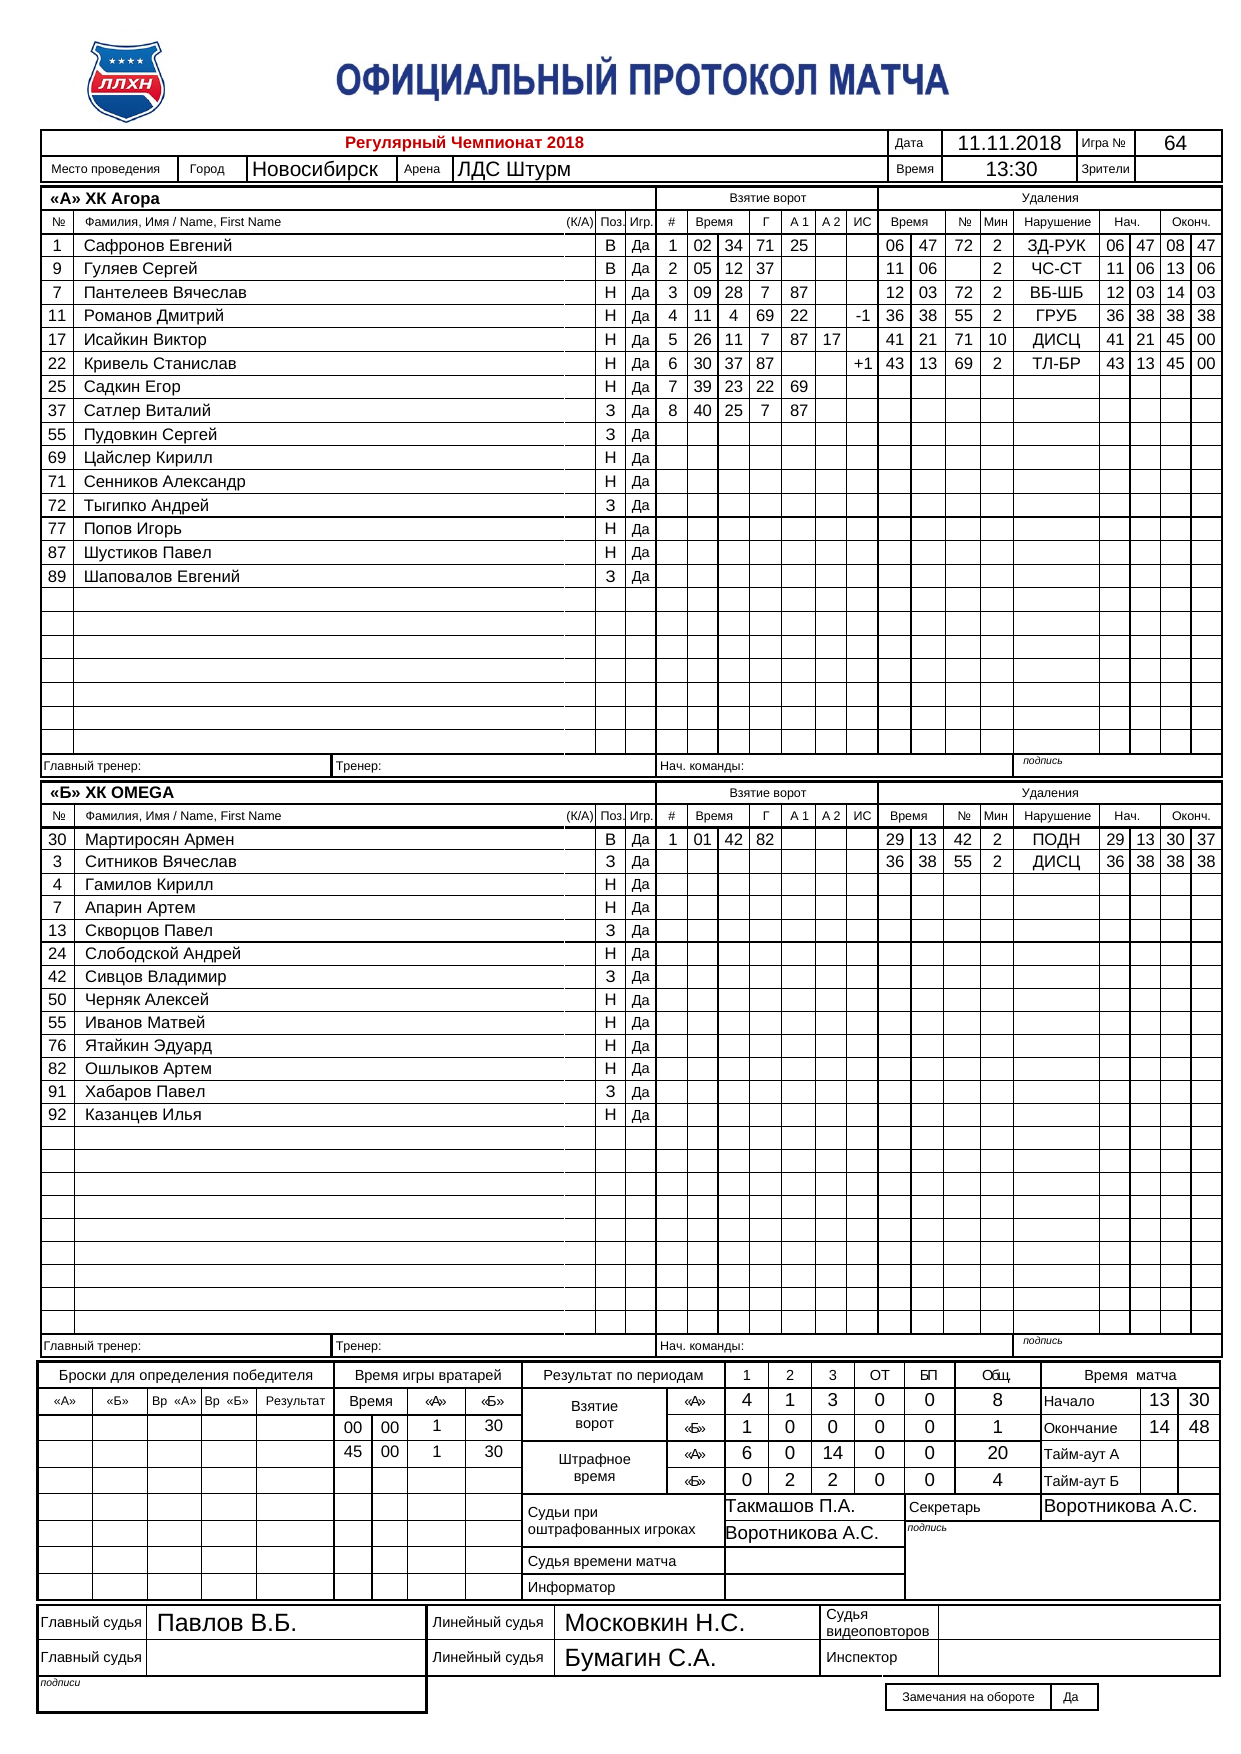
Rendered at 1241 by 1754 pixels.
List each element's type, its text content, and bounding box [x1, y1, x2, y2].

table_cell [42, 612, 73, 634]
table_cell [596, 612, 625, 634]
table_cell 91 [42, 1081, 74, 1103]
table_cell Тайм-аут Б [1042, 1468, 1140, 1493]
table_cell [879, 1127, 910, 1149]
table_cell [1161, 612, 1190, 634]
table_cell ЛДС Штурм [454, 157, 887, 181]
table_cell [816, 281, 846, 303]
table_cell [626, 683, 655, 706]
table_cell [1014, 1265, 1099, 1287]
table_cell [373, 1468, 407, 1493]
table_cell Оконч. [1161, 805, 1221, 826]
table_cell [981, 1219, 1013, 1241]
table_cell [879, 1104, 910, 1126]
table_cell 0 [769, 1442, 811, 1467]
table_cell [657, 423, 687, 445]
table_cell [1192, 1127, 1221, 1149]
table_cell 69 [782, 376, 815, 398]
table_cell [42, 588, 73, 611]
table_cell [565, 943, 595, 964]
table_cell [1192, 920, 1221, 941]
table_cell [719, 1081, 749, 1103]
table_cell Да [626, 399, 655, 422]
table_cell [750, 636, 781, 658]
table_cell [816, 829, 846, 849]
table_cell [879, 1242, 910, 1264]
table_cell [782, 829, 815, 849]
table_cell [847, 446, 877, 469]
table_cell Тренер: [333, 755, 655, 776]
table_cell [1192, 565, 1221, 587]
table_cell [912, 1288, 943, 1310]
table_cell 12 [879, 281, 910, 303]
table_cell [879, 1012, 910, 1033]
table_cell [981, 612, 1013, 634]
table_cell 2 [981, 235, 1013, 256]
table_cell [1192, 707, 1221, 729]
table_cell Время [688, 211, 749, 233]
table_cell [879, 376, 910, 398]
table_cell [1192, 588, 1221, 611]
table_cell 06 [912, 257, 945, 280]
table_header Игра № [1078, 131, 1134, 155]
table_cell 3 [812, 1389, 854, 1413]
table_cell [946, 470, 980, 493]
table_cell [42, 1311, 74, 1333]
table_cell [847, 1081, 877, 1103]
table_cell [719, 541, 749, 564]
table_cell [1192, 1012, 1221, 1033]
table_cell [981, 1012, 1013, 1033]
table_cell [1192, 966, 1221, 987]
table_cell [1014, 1127, 1099, 1149]
table_cell ВБ-ШБ [1014, 281, 1099, 303]
table_cell 39 [688, 376, 717, 398]
table_cell З [596, 565, 625, 587]
table_cell [719, 920, 749, 941]
table_cell [981, 541, 1013, 564]
table_cell [74, 588, 564, 611]
table_cell [657, 1127, 687, 1149]
table_cell [1100, 1196, 1129, 1218]
table_cell [1100, 989, 1129, 1011]
table_cell [657, 1219, 687, 1241]
table_cell 26 [688, 328, 717, 351]
table_cell [879, 1265, 910, 1287]
table_cell 2 [657, 257, 687, 280]
table_cell [847, 328, 877, 351]
table_cell [719, 1288, 749, 1310]
table_cell [782, 565, 815, 587]
table_cell [847, 541, 877, 564]
table_cell Время [879, 805, 943, 826]
table_cell [981, 399, 1013, 422]
table_cell [750, 1150, 781, 1172]
table_header БП [905, 1363, 954, 1387]
table_cell [75, 1265, 564, 1287]
table_cell [596, 1173, 625, 1195]
table_cell [1014, 920, 1099, 941]
table_cell Нач. команды: [657, 755, 1012, 776]
table_cell [944, 1219, 980, 1241]
table_cell 29 [879, 829, 910, 849]
table_cell 00 [1192, 352, 1221, 374]
table_cell [981, 989, 1013, 1011]
table_cell [202, 1574, 256, 1599]
table_cell [373, 1494, 407, 1520]
table_cell Инспектор [821, 1640, 938, 1675]
table_cell [1161, 896, 1190, 918]
table_cell 13:30 [943, 157, 1076, 181]
table_cell 2 [981, 281, 1013, 303]
table_cell [944, 1265, 980, 1287]
table_cell [750, 920, 781, 941]
table_cell [688, 636, 717, 658]
table_cell [1014, 636, 1099, 658]
table_cell 1 [657, 235, 687, 256]
table_cell Да [626, 989, 655, 1011]
table_cell [596, 707, 625, 729]
table_cell 0 [812, 1415, 854, 1440]
table_cell [782, 1035, 815, 1057]
table_cell Нач. команды: [657, 1335, 1012, 1356]
table_cell [1161, 1288, 1190, 1310]
table_cell Хабаров Павел [75, 1081, 564, 1103]
table_cell [719, 1127, 749, 1149]
table_cell [816, 1196, 846, 1218]
table_cell Ошлыков Артем [75, 1058, 564, 1079]
table_cell Тыгипко Андрей [74, 494, 564, 516]
table_cell [944, 989, 980, 1011]
table_cell [626, 707, 655, 729]
table_cell [335, 1574, 371, 1599]
table_cell [847, 612, 877, 634]
table_cell [1100, 636, 1129, 658]
table_cell 06 [1131, 257, 1160, 280]
table_cell Главный тренер: [42, 755, 330, 776]
table_cell [816, 1150, 846, 1172]
table_cell Информатор [523, 1575, 724, 1599]
table_cell [1161, 1150, 1190, 1172]
table_cell [202, 1494, 256, 1520]
table_cell [596, 1311, 625, 1333]
table_cell [688, 1127, 717, 1149]
table_cell Да [626, 494, 655, 516]
table_cell 72 [946, 281, 980, 303]
table_cell [981, 1242, 1013, 1264]
table_cell [816, 850, 846, 872]
table_cell [1014, 896, 1099, 918]
table_cell Гуляев Сергей [74, 257, 564, 280]
table_cell [1014, 1081, 1099, 1103]
table_cell 87 [42, 541, 73, 564]
table_cell [1192, 636, 1221, 658]
table_cell [816, 257, 846, 280]
table_cell 00 [1192, 328, 1221, 351]
table_cell Кривель Станислав [74, 352, 564, 374]
table_cell [816, 1035, 846, 1057]
table_cell [1161, 1058, 1190, 1079]
table_cell [75, 1173, 564, 1195]
table_cell [912, 707, 945, 729]
table_cell [782, 874, 815, 895]
table_header «Б» ХК OMEGA [42, 783, 655, 803]
table_cell 03 [1131, 281, 1160, 303]
table_cell № [42, 805, 74, 826]
table_cell [946, 636, 980, 658]
table_cell [847, 1242, 877, 1264]
table_cell [750, 1035, 781, 1057]
table_cell [879, 730, 910, 753]
table_cell 00 [335, 1416, 371, 1440]
table_cell [750, 1127, 781, 1149]
table_cell [750, 683, 781, 706]
table_cell [565, 423, 595, 445]
table_cell 37 [719, 352, 749, 374]
table_cell [847, 1104, 877, 1126]
table_cell Да [626, 966, 655, 987]
table_cell 08 [1161, 235, 1190, 256]
table_cell [688, 1242, 717, 1264]
table_cell Да [626, 376, 655, 398]
table_cell [1131, 612, 1160, 634]
table_cell [981, 636, 1013, 658]
table_cell [466, 1547, 521, 1573]
table_header Регулярный Чемпионат 2018 [42, 131, 887, 155]
table_cell [944, 1288, 980, 1310]
table_cell [879, 518, 910, 540]
table_cell [946, 659, 980, 682]
table_cell 0 [726, 1468, 768, 1493]
table_cell Поз. [596, 805, 625, 826]
table_cell Тренер: [333, 1335, 655, 1356]
table_cell Да [626, 257, 655, 280]
table_cell В [596, 829, 625, 849]
table_cell [42, 1127, 74, 1149]
table_cell [688, 920, 717, 941]
table_cell [93, 1574, 147, 1599]
table_cell Тайм-аут А [1042, 1441, 1140, 1467]
table_cell Такмашов П.А. [726, 1495, 904, 1520]
table_cell [750, 494, 781, 516]
table_cell [1014, 588, 1099, 611]
table_cell [596, 1265, 625, 1287]
table_cell [944, 1058, 980, 1079]
table_cell [202, 1468, 256, 1493]
table_cell [912, 1311, 943, 1333]
table_cell [782, 541, 815, 564]
table_cell [626, 1265, 655, 1287]
table_cell 37 [750, 257, 781, 280]
table_cell Н [596, 352, 625, 374]
table_cell (К/А) [565, 805, 595, 826]
table_cell подпись [906, 1522, 1219, 1599]
table_cell Нач. [1100, 805, 1160, 826]
table_cell Н [596, 874, 625, 895]
table_cell [750, 1196, 781, 1218]
table_cell (К/А) [565, 211, 595, 233]
table_cell [1014, 874, 1099, 895]
table_cell [879, 1311, 910, 1333]
table_cell 36 [1100, 305, 1129, 327]
table_cell 13 [1131, 829, 1160, 849]
table_cell [565, 659, 595, 682]
table_cell [565, 730, 595, 753]
table_cell 8 [956, 1389, 1040, 1413]
table_cell [1131, 636, 1160, 658]
table_cell [565, 446, 595, 469]
table_cell [1014, 1242, 1099, 1264]
table_cell [565, 1311, 595, 1333]
table_cell Да [626, 829, 655, 849]
table_cell «А» [408, 1389, 465, 1413]
table_cell [782, 494, 815, 516]
table_cell [879, 1219, 910, 1241]
table_cell [565, 494, 595, 516]
table_cell 43 [1100, 352, 1129, 374]
table_cell [42, 1265, 74, 1287]
table_cell Садкин Егор [74, 376, 564, 398]
table_cell [816, 235, 846, 256]
table_cell 45 [335, 1441, 371, 1467]
table_cell [1100, 376, 1129, 398]
table_cell [879, 943, 910, 964]
table_cell [750, 966, 781, 987]
table_cell [782, 518, 815, 540]
table_cell [981, 470, 1013, 493]
table_cell [1161, 659, 1190, 682]
table_cell 2 [981, 305, 1013, 327]
table_cell Да [626, 446, 655, 469]
table_cell [1014, 683, 1099, 706]
table_cell [816, 612, 846, 634]
table_cell [816, 446, 846, 469]
table_cell [1131, 920, 1160, 941]
table_cell [1100, 1311, 1129, 1333]
table_cell [1161, 1219, 1190, 1241]
table_cell 06 [1192, 257, 1221, 280]
table_cell Мин [981, 211, 1013, 233]
table_cell [719, 850, 749, 872]
table_cell [719, 1104, 749, 1126]
table_cell [939, 1640, 1219, 1675]
table_cell ГРУБ [1014, 305, 1099, 327]
table_cell 22 [750, 376, 781, 398]
table_cell [688, 730, 717, 753]
table_cell [879, 565, 910, 587]
table_cell [148, 1521, 201, 1546]
table_cell [879, 659, 910, 682]
table_cell [1100, 494, 1129, 516]
table_cell [847, 1311, 877, 1333]
table_cell Да [626, 518, 655, 540]
table_cell Сивцов Владимир [75, 966, 564, 987]
table_cell А 2 [816, 211, 846, 233]
table_cell 7 [657, 376, 687, 398]
table_cell [148, 1494, 201, 1520]
table_cell [1131, 588, 1160, 611]
table_cell [688, 989, 717, 1011]
table_cell [946, 446, 980, 469]
table_cell 48 [1179, 1415, 1219, 1440]
table_cell [257, 1416, 333, 1440]
table_cell [944, 1012, 980, 1033]
table_cell 47 [912, 235, 945, 256]
table_cell [565, 376, 595, 398]
table_cell Время [335, 1389, 407, 1413]
table_cell [688, 423, 717, 445]
table_cell [1161, 399, 1190, 422]
table_cell [1161, 494, 1190, 516]
table_cell Гамилов Кирилл [75, 874, 564, 895]
table_cell Н [596, 989, 625, 1011]
table_cell [750, 1081, 781, 1103]
table_cell 0 [905, 1415, 954, 1440]
table_cell [879, 588, 910, 611]
table_cell [1100, 1219, 1129, 1241]
table_cell [565, 565, 595, 587]
table_cell [912, 1104, 943, 1126]
table_cell [782, 896, 815, 918]
table_cell [1192, 1288, 1221, 1310]
table_cell 14 [812, 1442, 854, 1467]
table_cell [847, 588, 877, 611]
table_cell [565, 874, 595, 895]
table_cell [719, 966, 749, 987]
table_cell [1161, 423, 1190, 445]
table_cell [1192, 1104, 1221, 1126]
table_cell [1014, 1219, 1099, 1241]
table_cell [981, 376, 1013, 398]
table_cell Нач. [1100, 211, 1160, 233]
table_cell [847, 1035, 877, 1057]
table_cell [1192, 1173, 1221, 1195]
table_cell [816, 989, 846, 1011]
table_cell [879, 541, 910, 564]
table_cell [657, 850, 687, 872]
table_cell 7 [42, 896, 74, 918]
table_cell [93, 1416, 147, 1440]
table_cell [565, 1058, 595, 1079]
table_cell 0 [905, 1442, 954, 1467]
table_cell «Б» [93, 1389, 147, 1413]
table_cell З [596, 494, 625, 516]
table_cell [565, 1173, 595, 1195]
table_cell [847, 707, 877, 729]
table_cell Ситников Вячеслав [75, 850, 564, 872]
table_cell [1014, 518, 1099, 540]
table_cell Да [626, 235, 655, 256]
table_cell [912, 494, 945, 516]
table_cell 36 [1100, 850, 1129, 872]
table_cell [1131, 1288, 1160, 1310]
table_cell [981, 1104, 1013, 1126]
table_cell [1161, 1311, 1190, 1333]
table_cell [1014, 1035, 1099, 1057]
table_cell [1192, 1219, 1221, 1241]
table_cell [466, 1521, 521, 1546]
table_cell [657, 730, 687, 753]
table_cell [42, 730, 73, 753]
table_cell [373, 1574, 407, 1599]
table_cell [912, 565, 945, 587]
table_cell 11 [688, 305, 717, 327]
table_cell [782, 989, 815, 1011]
table_cell [202, 1521, 256, 1546]
table_cell [1014, 1058, 1099, 1079]
table_cell [816, 588, 846, 611]
table_cell [750, 541, 781, 564]
table_cell [847, 1219, 877, 1241]
table_cell В [596, 257, 625, 280]
table_cell [657, 1173, 687, 1195]
table_cell [816, 1012, 846, 1033]
table_cell [816, 1173, 846, 1195]
table_cell Да [626, 541, 655, 564]
table_cell [981, 874, 1013, 895]
table_cell 01 [688, 829, 717, 849]
table_cell [1100, 470, 1129, 493]
table_cell [1192, 376, 1221, 398]
table_cell [148, 1468, 201, 1493]
table_cell [750, 423, 781, 445]
table_cell [1161, 966, 1190, 987]
table_cell Пантелеев Вячеслав [74, 281, 564, 303]
table_cell [1014, 494, 1099, 516]
table_cell [847, 636, 877, 658]
table_cell [912, 874, 943, 895]
table_cell [565, 281, 595, 303]
table_cell Да [626, 1035, 655, 1057]
table_cell [1136, 157, 1221, 181]
table_cell 4 [956, 1468, 1040, 1493]
table_cell 21 [912, 328, 945, 351]
table_cell [719, 896, 749, 918]
table_cell [565, 518, 595, 540]
table_cell [565, 1104, 595, 1126]
table_cell 38 [1131, 305, 1160, 327]
table_cell [408, 1494, 465, 1520]
table_cell [688, 874, 717, 895]
table_cell Н [596, 943, 625, 964]
table_cell [750, 588, 781, 611]
table_cell [408, 1521, 465, 1546]
table_cell [981, 1288, 1013, 1310]
table_cell [1100, 683, 1129, 706]
table_cell 6 [726, 1442, 768, 1467]
table_cell 3 [42, 850, 74, 872]
table_cell [565, 1081, 595, 1103]
table_cell [719, 1311, 749, 1333]
table_cell Взятие ворот [523, 1389, 666, 1440]
table_cell [565, 829, 595, 849]
table_cell [946, 565, 980, 587]
table_cell [879, 707, 910, 729]
table_cell 11 [879, 257, 910, 280]
table_cell Апарин Артем [75, 896, 564, 918]
table_cell [257, 1468, 333, 1493]
table_cell [657, 1035, 687, 1057]
table_cell [1131, 989, 1160, 1011]
table_cell [1161, 446, 1190, 469]
table_cell [816, 1058, 846, 1079]
table_cell [719, 636, 749, 658]
table_cell 38 [1192, 850, 1221, 872]
table_cell 82 [42, 1058, 74, 1079]
table_cell ТЛ-БР [1014, 352, 1099, 374]
table_cell [688, 659, 717, 682]
table_cell 13 [42, 920, 74, 941]
table_cell [1192, 470, 1221, 493]
table_cell [657, 989, 687, 1011]
table_cell Н [596, 281, 625, 303]
table_cell [626, 1127, 655, 1149]
table_cell Игр. [626, 211, 655, 233]
table_cell [719, 1196, 749, 1218]
table_cell [816, 730, 846, 753]
table_cell [879, 1081, 910, 1103]
table_cell [750, 943, 781, 964]
table_cell 00 [373, 1416, 407, 1440]
table_cell [879, 896, 910, 918]
table_cell [657, 683, 687, 706]
table_cell [879, 612, 910, 634]
table_cell [1131, 683, 1160, 706]
table_cell Главный тренер: [42, 1335, 330, 1356]
table_cell [939, 1606, 1219, 1639]
table_cell Да [626, 1058, 655, 1079]
table_cell «Б» [668, 1415, 724, 1440]
table_cell [782, 1150, 815, 1172]
table_cell Казанцев Илья [75, 1104, 564, 1126]
table_cell Город [179, 157, 246, 181]
table_cell Н [596, 1035, 625, 1057]
table_cell [657, 1242, 687, 1264]
table_cell 9 [42, 257, 73, 280]
table_cell [782, 1127, 815, 1149]
table_cell Оконч. [1161, 211, 1221, 233]
table_cell [981, 730, 1013, 753]
table_cell [1100, 446, 1129, 469]
table_cell [719, 730, 749, 753]
table_cell «А» [39, 1389, 92, 1413]
table_cell [93, 1494, 147, 1520]
table_cell [750, 659, 781, 682]
table_header Замечания на обороте [887, 1685, 1050, 1709]
table_cell [1192, 1242, 1221, 1264]
table_cell [1192, 399, 1221, 422]
table_cell [944, 1104, 980, 1126]
table_cell [626, 636, 655, 658]
table_cell Шаповалов Евгений [74, 565, 564, 587]
table_cell 17 [42, 328, 73, 351]
table_cell [1141, 1441, 1177, 1467]
table_cell [1100, 588, 1129, 611]
table_cell 71 [946, 328, 980, 351]
table_cell [883, 1677, 1220, 1681]
table_cell [428, 1677, 882, 1711]
table_cell 06 [879, 235, 910, 256]
table_cell Штрафное время [523, 1442, 666, 1493]
table_cell [626, 1150, 655, 1172]
table_cell [946, 588, 980, 611]
table_cell [750, 1058, 781, 1079]
table_cell [1192, 541, 1221, 564]
table_cell [75, 1196, 564, 1218]
table_cell [1014, 470, 1099, 493]
table_cell 25 [42, 376, 73, 398]
table_cell З [596, 399, 625, 422]
table_cell [1192, 1150, 1221, 1172]
table_cell [1131, 896, 1160, 918]
table_cell [596, 730, 625, 753]
table_cell [657, 494, 687, 516]
table_cell 71 [750, 235, 781, 256]
table_cell [816, 1265, 846, 1287]
table_cell [39, 1521, 92, 1546]
table_cell 14 [1141, 1415, 1177, 1440]
table_cell [879, 470, 910, 493]
table_cell [42, 636, 73, 658]
table_cell «Б» [668, 1468, 724, 1493]
table_cell [1100, 1242, 1129, 1264]
table_cell [750, 1242, 781, 1264]
table_cell 1 [657, 829, 687, 849]
table_cell [202, 1441, 256, 1467]
table_cell 38 [1192, 305, 1221, 327]
table_cell Мартиросян Армен [75, 829, 564, 849]
table_cell ДИСЦ [1014, 328, 1099, 351]
table_cell [596, 659, 625, 682]
table_cell [912, 1173, 943, 1195]
table_cell [657, 1104, 687, 1126]
table_cell ДИСЦ [1014, 850, 1099, 872]
table_cell [719, 588, 749, 611]
table_cell [750, 1173, 781, 1195]
table_cell ПОДН [1014, 829, 1099, 849]
table_cell 24 [42, 943, 74, 964]
table_cell [847, 1150, 877, 1172]
table_cell 38 [1161, 850, 1190, 872]
table_cell [565, 1288, 595, 1310]
table_cell 22 [782, 305, 815, 327]
table_cell [42, 1219, 74, 1241]
table_cell [719, 707, 749, 729]
table_cell [981, 1127, 1013, 1149]
table_cell [1161, 518, 1190, 540]
table_cell [816, 470, 846, 493]
table_cell [816, 1104, 846, 1126]
table_header 2 [769, 1363, 811, 1387]
table_cell [981, 1081, 1013, 1103]
table_cell [912, 518, 945, 540]
table_cell 55 [946, 305, 980, 327]
table_cell 7 [42, 281, 73, 303]
table_cell 5 [657, 328, 687, 351]
table_cell Н [596, 1012, 625, 1033]
table_cell [1161, 588, 1190, 611]
table_cell [946, 707, 980, 729]
table_cell 2 [981, 829, 1013, 849]
table_cell [847, 423, 877, 445]
table_cell [93, 1468, 147, 1493]
table_cell [847, 1288, 877, 1310]
table_cell [912, 1242, 943, 1264]
table_cell Шустиков Павел [74, 541, 564, 564]
table_cell [1014, 399, 1099, 422]
table_cell [1131, 1150, 1160, 1172]
table_cell [1131, 1035, 1160, 1057]
table_cell [912, 1081, 943, 1103]
table_cell [719, 494, 749, 516]
table_cell [565, 305, 595, 327]
table_cell [879, 494, 910, 516]
table_cell [688, 1219, 717, 1241]
table_cell [1131, 1104, 1160, 1126]
table_cell Секретарь [906, 1495, 1040, 1520]
table_cell № [42, 211, 73, 233]
table_cell Слободской Андрей [75, 943, 564, 964]
table_cell [257, 1441, 333, 1467]
table_cell [912, 920, 943, 941]
table_cell [596, 1219, 625, 1241]
table_cell 29 [1100, 829, 1129, 849]
table_cell Главный судья [39, 1640, 146, 1675]
table_cell [726, 1575, 904, 1599]
table_cell 69 [750, 305, 781, 327]
table_cell [816, 541, 846, 564]
table_cell [750, 730, 781, 753]
table_cell Время [889, 157, 941, 181]
table_cell [816, 966, 846, 987]
table_cell [626, 1288, 655, 1310]
table_cell [750, 896, 781, 918]
table_cell [944, 1150, 980, 1172]
table_cell [847, 235, 877, 256]
table_cell [1161, 565, 1190, 587]
table_cell [912, 989, 943, 1011]
table_cell [657, 1265, 687, 1287]
table_cell [944, 1196, 980, 1218]
table_cell [944, 920, 980, 941]
table_cell [946, 518, 980, 540]
table_cell 00 [373, 1441, 407, 1467]
table_cell [1100, 874, 1129, 895]
table_cell [1014, 707, 1099, 729]
table_cell Н [596, 896, 625, 918]
table_cell Павлов В.Б. [147, 1606, 425, 1639]
table_cell [657, 943, 687, 964]
table_cell [1192, 446, 1221, 469]
table_cell [657, 1196, 687, 1218]
table_cell [847, 966, 877, 987]
table_cell [1192, 612, 1221, 634]
table_cell [1131, 707, 1160, 729]
table_cell [879, 1058, 910, 1079]
table_cell [626, 1196, 655, 1218]
table_cell [816, 518, 846, 540]
table_header 3 [812, 1363, 854, 1387]
table_cell 30 [466, 1416, 521, 1440]
table_cell [1100, 920, 1129, 941]
table_cell [466, 1494, 521, 1520]
table_cell [879, 636, 910, 658]
table_cell [657, 896, 687, 918]
table_header Взятие ворот [657, 783, 877, 803]
table_cell [42, 1242, 74, 1264]
table_cell [719, 470, 749, 493]
table_cell [565, 683, 595, 706]
table_cell [202, 1416, 256, 1440]
table_cell 42 [719, 829, 749, 849]
table_cell [719, 659, 749, 682]
table_cell [782, 470, 815, 493]
table_cell [912, 943, 943, 964]
table_cell ИС [847, 211, 877, 233]
table_cell 0 [905, 1389, 954, 1413]
table_cell [946, 683, 980, 706]
table_cell [879, 399, 910, 422]
table_cell [1192, 1265, 1221, 1287]
table_cell 30 [1161, 829, 1190, 849]
table_cell [1192, 518, 1221, 540]
table_cell [750, 707, 781, 729]
table_cell Судья видеоповторов [821, 1606, 938, 1639]
table_cell [782, 730, 815, 753]
table_cell [946, 399, 980, 422]
table_cell Да [626, 850, 655, 872]
table_cell [1131, 1311, 1160, 1333]
table_cell [1100, 518, 1129, 540]
table_cell 7 [750, 281, 781, 303]
table_cell [565, 352, 595, 374]
table_cell [816, 1219, 846, 1241]
table_cell [1131, 966, 1160, 987]
table_cell [626, 612, 655, 634]
table_cell [1192, 874, 1221, 895]
table_cell [1131, 1265, 1160, 1287]
table_cell 1 [769, 1389, 811, 1413]
table_cell [981, 659, 1013, 682]
table_cell [944, 1311, 980, 1333]
table_header Результат по периодам [523, 1363, 724, 1387]
table_cell [1192, 1311, 1221, 1333]
table_cell [816, 659, 846, 682]
table_cell [816, 305, 846, 327]
table_cell Да [626, 1081, 655, 1103]
table_header Удаления [879, 188, 1221, 209]
table_cell [565, 1265, 595, 1287]
table_cell 34 [719, 235, 749, 256]
table_header 11.11.2018 [943, 131, 1076, 155]
table_cell [688, 1265, 717, 1287]
table_cell [1014, 1012, 1099, 1033]
table_cell [981, 683, 1013, 706]
table_cell [565, 1242, 595, 1264]
table_cell [782, 1219, 815, 1241]
table_cell Пудовкин Сергей [74, 423, 564, 445]
table_cell 0 [855, 1389, 904, 1413]
table_cell [912, 423, 945, 445]
table_cell [596, 1242, 625, 1264]
table_cell [657, 1311, 687, 1333]
table_cell [1161, 943, 1190, 964]
table_cell 0 [769, 1415, 811, 1440]
table_cell [719, 683, 749, 706]
table_cell [1100, 1127, 1129, 1149]
table_cell [466, 1468, 521, 1493]
table_cell [1014, 943, 1099, 964]
table_cell [946, 612, 980, 634]
table_cell [373, 1547, 407, 1573]
table_cell [1100, 896, 1129, 918]
table_cell [657, 541, 687, 564]
table_cell [719, 1058, 749, 1079]
table_cell Н [596, 305, 625, 327]
table_cell Результат [257, 1389, 333, 1413]
table_cell [688, 966, 717, 987]
table_cell [1131, 1242, 1160, 1264]
table_cell [688, 943, 717, 964]
table_cell [816, 565, 846, 587]
table_cell [879, 1196, 910, 1218]
table_cell [782, 707, 815, 729]
table_cell № [946, 211, 980, 233]
table_cell 4 [657, 305, 687, 327]
table_cell Да [626, 896, 655, 918]
table_cell [944, 943, 980, 964]
table_cell [981, 1196, 1013, 1218]
table_cell 13 [912, 352, 945, 374]
table_cell [750, 1012, 781, 1033]
table_cell [981, 588, 1013, 611]
table_cell [782, 966, 815, 987]
table_cell [847, 518, 877, 540]
table_cell [688, 612, 717, 634]
table_cell [879, 1173, 910, 1195]
table_cell [816, 1242, 846, 1264]
table_cell [1161, 470, 1190, 493]
table_cell [42, 1150, 74, 1172]
table_cell 13 [1131, 352, 1160, 374]
table_cell 87 [750, 352, 781, 374]
table_cell [565, 235, 595, 256]
table_cell «А» [668, 1389, 724, 1413]
table_cell 25 [719, 399, 749, 422]
table_cell А 1 [782, 805, 815, 826]
table_cell [202, 1547, 256, 1573]
table_cell [657, 565, 687, 587]
table_cell [1161, 874, 1190, 895]
table_cell Н [596, 1104, 625, 1126]
table_cell [74, 683, 564, 706]
table_cell [1192, 1035, 1221, 1057]
table_cell [719, 1242, 749, 1264]
table_cell [565, 966, 595, 987]
table_cell [719, 612, 749, 634]
table_cell [912, 541, 945, 564]
table_cell 45 [1161, 328, 1190, 351]
table_cell А 2 [816, 805, 846, 826]
table_cell [946, 541, 980, 564]
table_cell [688, 1196, 717, 1218]
table_cell 30 [42, 829, 74, 849]
table_cell [1100, 1150, 1129, 1172]
table_cell [565, 707, 595, 729]
table_cell [782, 683, 815, 706]
table_cell [657, 612, 687, 634]
table_cell [1100, 612, 1129, 634]
table_cell Московкин Н.С. [555, 1606, 819, 1639]
table_cell [1014, 1104, 1099, 1126]
table_cell З [596, 423, 625, 445]
table_cell 55 [42, 1012, 74, 1033]
table_cell [847, 1173, 877, 1195]
table_cell [626, 730, 655, 753]
table_cell [1141, 1468, 1177, 1493]
table_cell [1100, 730, 1129, 753]
table_cell [816, 683, 846, 706]
table_cell 2 [981, 850, 1013, 872]
table_cell [148, 1574, 201, 1599]
table_cell [1131, 518, 1160, 540]
table_cell [946, 257, 980, 280]
table_cell [688, 707, 717, 729]
table_cell [981, 1265, 1013, 1287]
table_cell [565, 896, 595, 918]
table_cell [879, 920, 910, 941]
table_cell Время [688, 805, 749, 826]
table_cell [981, 966, 1013, 987]
table_cell 69 [42, 446, 73, 469]
table_cell 2 [812, 1468, 854, 1493]
table_cell [847, 1127, 877, 1149]
table_cell [1131, 470, 1160, 493]
table_cell 0 [855, 1468, 904, 1493]
table_cell Сатлер Виталий [74, 399, 564, 422]
table_cell Да [626, 423, 655, 445]
table_cell [373, 1521, 407, 1546]
table_cell 02 [688, 235, 717, 256]
table_cell Арена [398, 157, 452, 181]
table_cell -1 [847, 305, 877, 327]
table_cell [750, 1311, 781, 1333]
table_cell [719, 943, 749, 964]
table_cell 30 [466, 1441, 521, 1467]
table_cell [596, 1196, 625, 1218]
table_header Удаления [879, 783, 1221, 803]
table_cell [879, 423, 910, 445]
table_cell [688, 1035, 717, 1057]
table_cell [816, 423, 846, 445]
table_cell [879, 874, 910, 895]
table_cell [1192, 423, 1221, 445]
table_cell 1 [42, 235, 73, 256]
table_cell Н [596, 328, 625, 351]
table_cell [912, 588, 945, 611]
table_cell [657, 1012, 687, 1033]
table_cell [879, 989, 910, 1011]
table_cell Новосибирск [248, 157, 396, 181]
table_cell [1131, 399, 1160, 422]
table_cell [688, 1104, 717, 1126]
table_cell Иванов Матвей [75, 1012, 564, 1033]
table_cell [1192, 943, 1221, 964]
table_cell 1 [956, 1415, 1040, 1440]
table_cell [1131, 874, 1160, 895]
table_cell 4 [726, 1389, 768, 1413]
table_cell [42, 1173, 74, 1195]
table_cell [719, 1012, 749, 1033]
table_cell [1100, 1012, 1129, 1033]
table_cell ЗД-РУК [1014, 235, 1099, 256]
table_cell [565, 1150, 595, 1172]
table_cell [750, 989, 781, 1011]
table_cell [688, 1058, 717, 1079]
table_cell 47 [1131, 235, 1160, 256]
table_header Дата [889, 131, 941, 155]
table_cell [946, 376, 980, 398]
table_cell [1100, 541, 1129, 564]
table_cell [565, 920, 595, 941]
table_cell [719, 423, 749, 445]
table_cell [726, 1548, 904, 1573]
table_cell [565, 989, 595, 1011]
table_cell [565, 541, 595, 564]
table_cell [1131, 1196, 1160, 1218]
table_cell [816, 1127, 846, 1149]
table_cell [1161, 1104, 1190, 1126]
table_cell [912, 1127, 943, 1149]
table_cell 13 [912, 829, 943, 849]
table_cell [782, 612, 815, 634]
table_cell [946, 423, 980, 445]
table_cell [657, 920, 687, 941]
table_cell [1014, 376, 1099, 398]
table_cell Н [596, 470, 625, 493]
table_cell 30 [688, 352, 717, 374]
table_cell [944, 1127, 980, 1149]
table_cell 12 [719, 257, 749, 280]
table_cell [1014, 446, 1099, 469]
table_cell [750, 1219, 781, 1241]
table_cell Да [626, 874, 655, 895]
table_cell Скворцов Павел [75, 920, 564, 941]
table_cell [750, 518, 781, 540]
table_cell [1131, 659, 1160, 682]
table_cell [74, 636, 564, 658]
table_cell [1131, 376, 1160, 398]
table_cell 0 [905, 1468, 954, 1493]
table_cell [257, 1574, 333, 1599]
table_cell [912, 376, 945, 398]
table_cell [335, 1547, 371, 1573]
table_header Общ. [956, 1363, 1040, 1387]
table_cell [1161, 541, 1190, 564]
table_cell [981, 1035, 1013, 1057]
table_cell [1014, 1173, 1099, 1195]
table_cell [1131, 494, 1160, 516]
table_cell [596, 1127, 625, 1149]
table_cell [847, 281, 877, 303]
table_cell Да [626, 943, 655, 964]
table_cell [688, 896, 717, 918]
table_cell [257, 1547, 333, 1573]
table_cell 72 [42, 494, 73, 516]
table_cell [816, 399, 846, 422]
table_cell [93, 1441, 147, 1467]
table_cell [148, 1416, 201, 1440]
table_cell [944, 1035, 980, 1057]
table_cell [147, 1640, 425, 1675]
table_cell [719, 1219, 749, 1241]
table_cell Ятайкин Эдуард [75, 1035, 564, 1057]
table_cell [750, 565, 781, 587]
table_cell [1100, 1173, 1129, 1195]
table_cell № [944, 805, 980, 826]
table_cell [1161, 1081, 1190, 1103]
table_cell [719, 1150, 749, 1172]
table_cell [981, 896, 1013, 918]
table_cell 87 [782, 281, 815, 303]
table_cell [816, 1288, 846, 1310]
table_cell [981, 518, 1013, 540]
table_cell [688, 1150, 717, 1172]
table_cell [75, 1150, 564, 1172]
table_cell [1192, 683, 1221, 706]
table_cell [148, 1547, 201, 1573]
table_cell [565, 399, 595, 422]
table_cell [912, 636, 945, 658]
table_cell [816, 636, 846, 658]
table_cell Мин [981, 805, 1013, 826]
table_cell [879, 683, 910, 706]
table_cell «Б » [466, 1389, 521, 1413]
table_header Да [1052, 1685, 1097, 1709]
table_cell Нарушение [1014, 805, 1099, 826]
table_cell 92 [42, 1104, 74, 1126]
table_cell [719, 446, 749, 469]
table_cell [1131, 1081, 1160, 1103]
table_cell [39, 1441, 92, 1467]
table_cell [335, 1468, 371, 1493]
table_cell Да [626, 305, 655, 327]
table_cell [1161, 1242, 1190, 1264]
table_cell [750, 874, 781, 895]
table_cell Цайслер Кирилл [74, 446, 564, 469]
table_cell [816, 874, 846, 895]
table_cell [39, 1416, 92, 1440]
table_cell [912, 399, 945, 422]
table_header Броски для определения победителя [39, 1363, 333, 1387]
table_cell 30 [1179, 1389, 1219, 1413]
table_cell Н [596, 376, 625, 398]
table_cell [75, 1288, 564, 1310]
table_cell [1192, 659, 1221, 682]
table_cell [657, 1150, 687, 1172]
table_cell [1099, 1682, 1220, 1711]
table_cell Н [596, 541, 625, 564]
table_cell [42, 683, 73, 706]
table_cell 22 [42, 352, 73, 374]
table_cell [688, 446, 717, 469]
table_cell [657, 1058, 687, 1079]
table_cell [596, 636, 625, 658]
table_cell [1192, 730, 1221, 753]
table_cell [335, 1521, 371, 1546]
table_cell [750, 612, 781, 634]
table_cell [912, 470, 945, 493]
table_cell [1192, 494, 1221, 516]
table_cell [782, 850, 815, 872]
table_cell 1 [408, 1416, 465, 1440]
table_cell [879, 446, 910, 469]
table_cell [1161, 989, 1190, 1011]
table_cell [782, 257, 815, 280]
table_cell [42, 1196, 74, 1218]
table_cell Романов Дмитрий [74, 305, 564, 327]
table_cell [847, 1265, 877, 1287]
table_cell [847, 829, 877, 849]
table_cell Вр «Б» [202, 1389, 256, 1413]
table_cell [1014, 565, 1099, 587]
table_cell [565, 470, 595, 493]
table_cell [816, 494, 846, 516]
table_cell [1100, 1104, 1129, 1126]
table_cell [847, 1012, 877, 1033]
table_cell 17 [816, 328, 846, 351]
table_cell [93, 1547, 147, 1573]
table_cell [912, 1265, 943, 1287]
table_cell [74, 659, 564, 682]
table_cell [1014, 1150, 1099, 1172]
table_cell [688, 1173, 717, 1195]
table_cell [626, 659, 655, 682]
table_cell [1192, 896, 1221, 918]
table_cell Нарушение [1014, 211, 1099, 233]
table_cell З [596, 1081, 625, 1103]
table_cell # [657, 211, 687, 233]
table_cell [657, 966, 687, 987]
table_cell подпись [1014, 1335, 1221, 1356]
table_cell [912, 659, 945, 682]
table_cell ИС [847, 805, 877, 826]
table_cell [1179, 1441, 1219, 1467]
table_cell 13 [1141, 1389, 1177, 1413]
table_cell [1014, 423, 1099, 445]
table_cell [750, 850, 781, 872]
table_cell [750, 446, 781, 469]
table_cell [688, 1012, 717, 1033]
table_cell 2 [981, 352, 1013, 374]
table_cell В [596, 235, 625, 256]
table_cell Н [596, 518, 625, 540]
table_cell Черняк Алексей [75, 989, 564, 1011]
table_header «А» ХК Агора [42, 188, 655, 209]
table_cell 87 [782, 328, 815, 351]
table_cell [847, 989, 877, 1011]
table_cell [1100, 1288, 1129, 1310]
table_cell [688, 494, 717, 516]
table_cell [719, 989, 749, 1011]
table_cell [1100, 966, 1129, 987]
table_cell [1131, 1173, 1160, 1195]
table_cell [1131, 541, 1160, 564]
table_cell 43 [879, 352, 910, 374]
table_cell [879, 1150, 910, 1172]
table_cell [782, 920, 815, 941]
table_cell [912, 896, 943, 918]
table_cell 05 [688, 257, 717, 280]
table_cell 72 [946, 235, 980, 256]
table_header Время игры вратарей [335, 1363, 521, 1387]
table_cell [782, 1081, 815, 1103]
table_cell 28 [719, 281, 749, 303]
table_cell Да [626, 1012, 655, 1033]
table_cell [981, 1173, 1013, 1195]
table_cell [847, 850, 877, 872]
table_cell 55 [42, 423, 73, 445]
table_cell [981, 446, 1013, 469]
table_cell [1161, 683, 1190, 706]
table_cell [816, 352, 846, 374]
table_cell [565, 1219, 595, 1241]
table_cell 41 [879, 328, 910, 351]
table_cell [1161, 920, 1190, 941]
table_cell [75, 1242, 564, 1264]
table_cell [782, 1173, 815, 1195]
table_cell [1100, 423, 1129, 445]
table_cell [879, 1288, 910, 1310]
table_cell [981, 943, 1013, 964]
table_cell [657, 518, 687, 540]
table_header Время матча [1042, 1363, 1219, 1387]
table_cell [847, 376, 877, 398]
table_cell [1161, 1035, 1190, 1057]
table_cell 03 [1192, 281, 1221, 303]
table_cell [1131, 1058, 1160, 1079]
table_cell [782, 1196, 815, 1218]
table_cell З [596, 850, 625, 872]
table_cell [657, 874, 687, 895]
table_cell [1014, 730, 1099, 753]
table_cell 10 [981, 328, 1013, 351]
table_cell 47 [1192, 235, 1221, 256]
table_cell [626, 1219, 655, 1241]
table_cell Да [626, 1104, 655, 1126]
table_cell Да [626, 352, 655, 374]
table_cell 82 [750, 829, 781, 849]
table_cell 50 [42, 989, 74, 1011]
table_cell [565, 257, 595, 280]
table_cell Фамилия, Имя / Name, First Name [74, 211, 565, 233]
table_cell [688, 683, 717, 706]
table_cell [782, 423, 815, 445]
table_cell 40 [688, 399, 717, 422]
table_cell [750, 1265, 781, 1287]
table_cell ЧС-СТ [1014, 257, 1099, 280]
table_cell [1131, 1012, 1160, 1033]
table_cell [1161, 1173, 1190, 1195]
table_cell [944, 966, 980, 987]
table_cell 77 [42, 518, 73, 540]
table_cell [42, 659, 73, 682]
table_cell [657, 470, 687, 493]
table_cell 12 [1100, 281, 1129, 303]
table_cell [42, 1288, 74, 1310]
table_cell 25 [782, 235, 815, 256]
table_cell Время [879, 211, 945, 233]
table_cell Н [596, 446, 625, 469]
table_cell [1161, 1196, 1190, 1218]
table_cell [847, 920, 877, 941]
table_cell Исайкин Виктор [74, 328, 564, 351]
table_cell [912, 446, 945, 469]
table_cell 38 [1161, 305, 1190, 327]
table_cell [565, 1127, 595, 1149]
table_cell [148, 1441, 201, 1467]
table_cell 38 [912, 305, 945, 327]
table_cell 11 [42, 305, 73, 327]
table_cell [565, 328, 595, 351]
table_cell 42 [42, 966, 74, 987]
table_cell 55 [944, 850, 980, 872]
table_cell [1100, 1081, 1129, 1103]
table_cell Воротникова А.С. [726, 1521, 904, 1546]
table_cell [981, 494, 1013, 516]
table_cell [335, 1494, 371, 1520]
table_cell [847, 399, 877, 422]
table_cell [1131, 446, 1160, 469]
table_cell [688, 518, 717, 540]
table_cell Судьи при оштрафованных игроках [523, 1495, 724, 1546]
table_cell [75, 1219, 564, 1241]
table_cell [626, 1311, 655, 1333]
table_cell [816, 943, 846, 964]
table_header 1 [726, 1363, 768, 1387]
table_cell [1131, 565, 1160, 587]
table_cell [1161, 707, 1190, 729]
table_cell [847, 896, 877, 918]
table_cell [981, 565, 1013, 587]
table_cell [565, 588, 595, 611]
table_cell [1192, 1081, 1221, 1103]
table_cell [1100, 943, 1129, 964]
table_cell [847, 1196, 877, 1218]
table_cell [782, 636, 815, 658]
table_cell 3 [657, 281, 687, 303]
table_cell 21 [1131, 328, 1160, 351]
table_cell [688, 1081, 717, 1103]
table_cell [782, 352, 815, 374]
table_cell [750, 470, 781, 493]
table_cell 69 [946, 352, 980, 374]
table_cell [782, 1265, 815, 1287]
table_cell [657, 1081, 687, 1103]
table_cell 7 [750, 328, 781, 351]
table_cell [816, 1081, 846, 1103]
table_cell [688, 1288, 717, 1310]
table_cell 76 [42, 1035, 74, 1057]
table_cell [257, 1494, 333, 1520]
table_cell Н [596, 1058, 625, 1079]
table_cell 2 [769, 1468, 811, 1493]
table_cell [981, 423, 1013, 445]
table_cell [75, 1311, 564, 1333]
table_cell [816, 707, 846, 729]
table_cell [93, 1521, 147, 1546]
table_cell [719, 518, 749, 540]
table_cell [626, 1242, 655, 1264]
table_cell [408, 1468, 465, 1493]
table_cell [1014, 1311, 1099, 1333]
table_cell [1161, 1127, 1190, 1149]
table_cell [782, 1288, 815, 1310]
table_cell 03 [912, 281, 945, 303]
table_cell 11 [719, 328, 749, 351]
table_cell Бумагин С.А. [555, 1640, 819, 1675]
table_cell [944, 1173, 980, 1195]
table_cell [1100, 1265, 1129, 1287]
table_cell 36 [879, 850, 910, 872]
table_cell [657, 446, 687, 469]
table_cell [847, 943, 877, 964]
table_cell [688, 850, 717, 872]
table_cell [688, 470, 717, 493]
table_cell [879, 966, 910, 987]
table_cell [1192, 989, 1221, 1011]
table_cell [981, 1311, 1013, 1333]
table_cell [565, 636, 595, 658]
table_cell [1192, 1196, 1221, 1218]
table_cell [719, 1035, 749, 1057]
table_cell [565, 850, 595, 872]
table_cell Главный судья [39, 1606, 146, 1639]
table_cell [466, 1574, 521, 1599]
table_cell [74, 730, 564, 753]
table_cell [782, 1311, 815, 1333]
table_cell [946, 730, 980, 753]
table_cell [688, 588, 717, 611]
table_cell [944, 896, 980, 918]
table_cell [782, 943, 815, 964]
table_cell [1161, 1265, 1190, 1287]
table_cell [688, 565, 717, 587]
table_cell [847, 1058, 877, 1079]
table_cell [912, 1219, 943, 1241]
table_cell [1100, 1058, 1129, 1079]
table_cell [1131, 730, 1160, 753]
table_cell [1014, 1288, 1099, 1310]
table_cell [782, 1104, 815, 1126]
table_cell 45 [1161, 352, 1190, 374]
table_cell [782, 446, 815, 469]
table_cell [688, 541, 717, 564]
table_cell [657, 659, 687, 682]
table_cell [782, 659, 815, 682]
table_cell Да [626, 565, 655, 587]
table_cell 13 [1161, 257, 1190, 280]
table_cell [847, 470, 877, 493]
table_cell Линейный судья [428, 1606, 554, 1639]
table_cell [39, 1494, 92, 1520]
table_cell [912, 1150, 943, 1172]
table_cell Линейный судья [428, 1640, 554, 1675]
table_cell [257, 1521, 333, 1546]
table_cell [75, 1127, 564, 1149]
table_cell 0 [855, 1415, 904, 1440]
table_cell 1 [726, 1415, 768, 1440]
table_cell З [596, 920, 625, 941]
table_cell 87 [782, 399, 815, 422]
table_cell [565, 1012, 595, 1033]
table_cell [719, 1173, 749, 1195]
table_cell Попов Игорь [74, 518, 564, 540]
table_cell [782, 1058, 815, 1079]
table_cell Поз. [596, 211, 625, 233]
table_cell [981, 1150, 1013, 1172]
table_cell [1131, 1127, 1160, 1149]
table_cell Окончание [1042, 1415, 1140, 1440]
table_cell Начало [1042, 1389, 1140, 1413]
table_cell [912, 683, 945, 706]
table_cell Фамилия, Имя / Name, First Name [75, 805, 565, 826]
table_cell [596, 683, 625, 706]
table_cell 37 [1192, 829, 1221, 849]
table_cell 7 [750, 399, 781, 422]
table_cell З [596, 966, 625, 987]
table_cell [912, 730, 945, 753]
table_cell [657, 636, 687, 658]
table_cell [847, 730, 877, 753]
table_cell [879, 1035, 910, 1057]
table_cell [847, 494, 877, 516]
table_cell [565, 1196, 595, 1218]
table_cell [912, 1012, 943, 1033]
table_cell [750, 1288, 781, 1310]
table_cell [1131, 943, 1160, 964]
table_cell [847, 565, 877, 587]
table_cell [719, 874, 749, 895]
table_cell 14 [1161, 281, 1190, 303]
table_cell [1131, 1219, 1160, 1241]
table_cell 11 [1100, 257, 1129, 280]
table_cell [944, 1081, 980, 1103]
table_cell Сафронов Евгений [74, 235, 564, 256]
table_cell [719, 565, 749, 587]
table_cell подписи [39, 1677, 425, 1711]
table_cell 1 [408, 1441, 465, 1467]
table_cell [42, 707, 73, 729]
table_cell Судья времени матча [523, 1548, 724, 1573]
table_cell 37 [42, 399, 73, 422]
table_cell А 1 [782, 211, 815, 233]
table_cell 2 [981, 257, 1013, 280]
table_cell [1100, 399, 1129, 422]
table_cell «А» [668, 1442, 724, 1467]
table_cell [39, 1547, 92, 1573]
table_cell [782, 1012, 815, 1033]
table_cell [1014, 541, 1099, 564]
table_cell [750, 1104, 781, 1126]
table_cell Место проведения [42, 157, 177, 181]
table_cell [596, 588, 625, 611]
table_cell 06 [1100, 235, 1129, 256]
table_cell 4 [42, 874, 74, 895]
table_cell [1161, 1012, 1190, 1033]
table_cell Да [626, 328, 655, 351]
table_cell [74, 612, 564, 634]
table_cell 36 [879, 305, 910, 327]
table_cell Г [750, 805, 781, 826]
table_cell 71 [42, 470, 73, 493]
table_cell # [657, 805, 687, 826]
table_cell [688, 1311, 717, 1333]
table_cell [657, 588, 687, 611]
table_cell +1 [847, 352, 877, 374]
table_cell [946, 494, 980, 516]
table_cell [565, 1035, 595, 1057]
table_cell 42 [944, 829, 980, 849]
table_cell 38 [1131, 850, 1160, 872]
table_cell [912, 1058, 943, 1079]
table_cell 38 [912, 850, 943, 872]
table_cell Зрители [1078, 157, 1134, 181]
picture [5, 28, 1179, 129]
table_cell Да [626, 470, 655, 493]
table_cell [1131, 423, 1160, 445]
table_cell [1014, 1196, 1099, 1218]
table_header Взятие ворот [657, 188, 877, 209]
table_cell [626, 588, 655, 611]
table_cell [1014, 966, 1099, 987]
table_cell [408, 1574, 465, 1599]
table_cell [408, 1547, 465, 1573]
table_cell Воротникова А.С. [1042, 1495, 1219, 1520]
table_cell [847, 659, 877, 682]
table_cell [657, 1288, 687, 1310]
table_cell [912, 1035, 943, 1057]
table_cell [1014, 659, 1099, 682]
table_cell Игр. [626, 805, 655, 826]
table_cell [565, 612, 595, 634]
table_cell Г [750, 211, 781, 233]
table_cell Сенников Александр [74, 470, 564, 493]
table_cell [1179, 1468, 1219, 1493]
table_cell [847, 257, 877, 280]
table_cell [847, 874, 877, 895]
table_cell [912, 1196, 943, 1218]
table_cell [39, 1574, 92, 1599]
table_cell Вр «А» [148, 1389, 201, 1413]
table_cell [944, 1242, 980, 1264]
table_cell [1161, 636, 1190, 658]
table_cell Да [626, 281, 655, 303]
table_cell [1100, 707, 1129, 729]
table_cell 0 [855, 1442, 904, 1467]
table_cell подпись [1014, 755, 1221, 776]
table_cell [1161, 730, 1190, 753]
table_cell [912, 612, 945, 634]
table_header ОТ [855, 1363, 904, 1387]
table_cell 23 [719, 376, 749, 398]
table_cell [1014, 989, 1099, 1011]
table_cell 6 [657, 352, 687, 374]
table_cell 41 [1100, 328, 1129, 351]
table_cell [1192, 1058, 1221, 1079]
table_cell [596, 1150, 625, 1172]
table_cell [912, 966, 943, 987]
table_cell [1161, 376, 1190, 398]
table_cell [596, 1288, 625, 1310]
table_cell 20 [956, 1442, 1040, 1467]
table_cell [816, 920, 846, 941]
table_cell [944, 874, 980, 895]
table_cell 8 [657, 399, 687, 422]
table_cell [1100, 565, 1129, 587]
table_cell [816, 896, 846, 918]
table_cell Да [626, 920, 655, 941]
table_cell [816, 1311, 846, 1333]
table_cell [981, 920, 1013, 941]
table_cell [657, 707, 687, 729]
table_cell [626, 1173, 655, 1195]
table_cell [981, 1058, 1013, 1079]
table_cell [74, 707, 564, 729]
table_cell [39, 1468, 92, 1493]
table_cell [719, 1265, 749, 1287]
table_cell [847, 683, 877, 706]
table_cell 4 [719, 305, 749, 327]
table_cell [981, 707, 1013, 729]
table_cell [1100, 659, 1129, 682]
table_header 64 [1136, 131, 1221, 155]
table_cell 09 [688, 281, 717, 303]
table_cell [1100, 1035, 1129, 1057]
table_cell 89 [42, 565, 73, 587]
table_cell [782, 588, 815, 611]
table_cell [1014, 612, 1099, 634]
table_cell [816, 376, 846, 398]
table_cell [782, 1242, 815, 1264]
